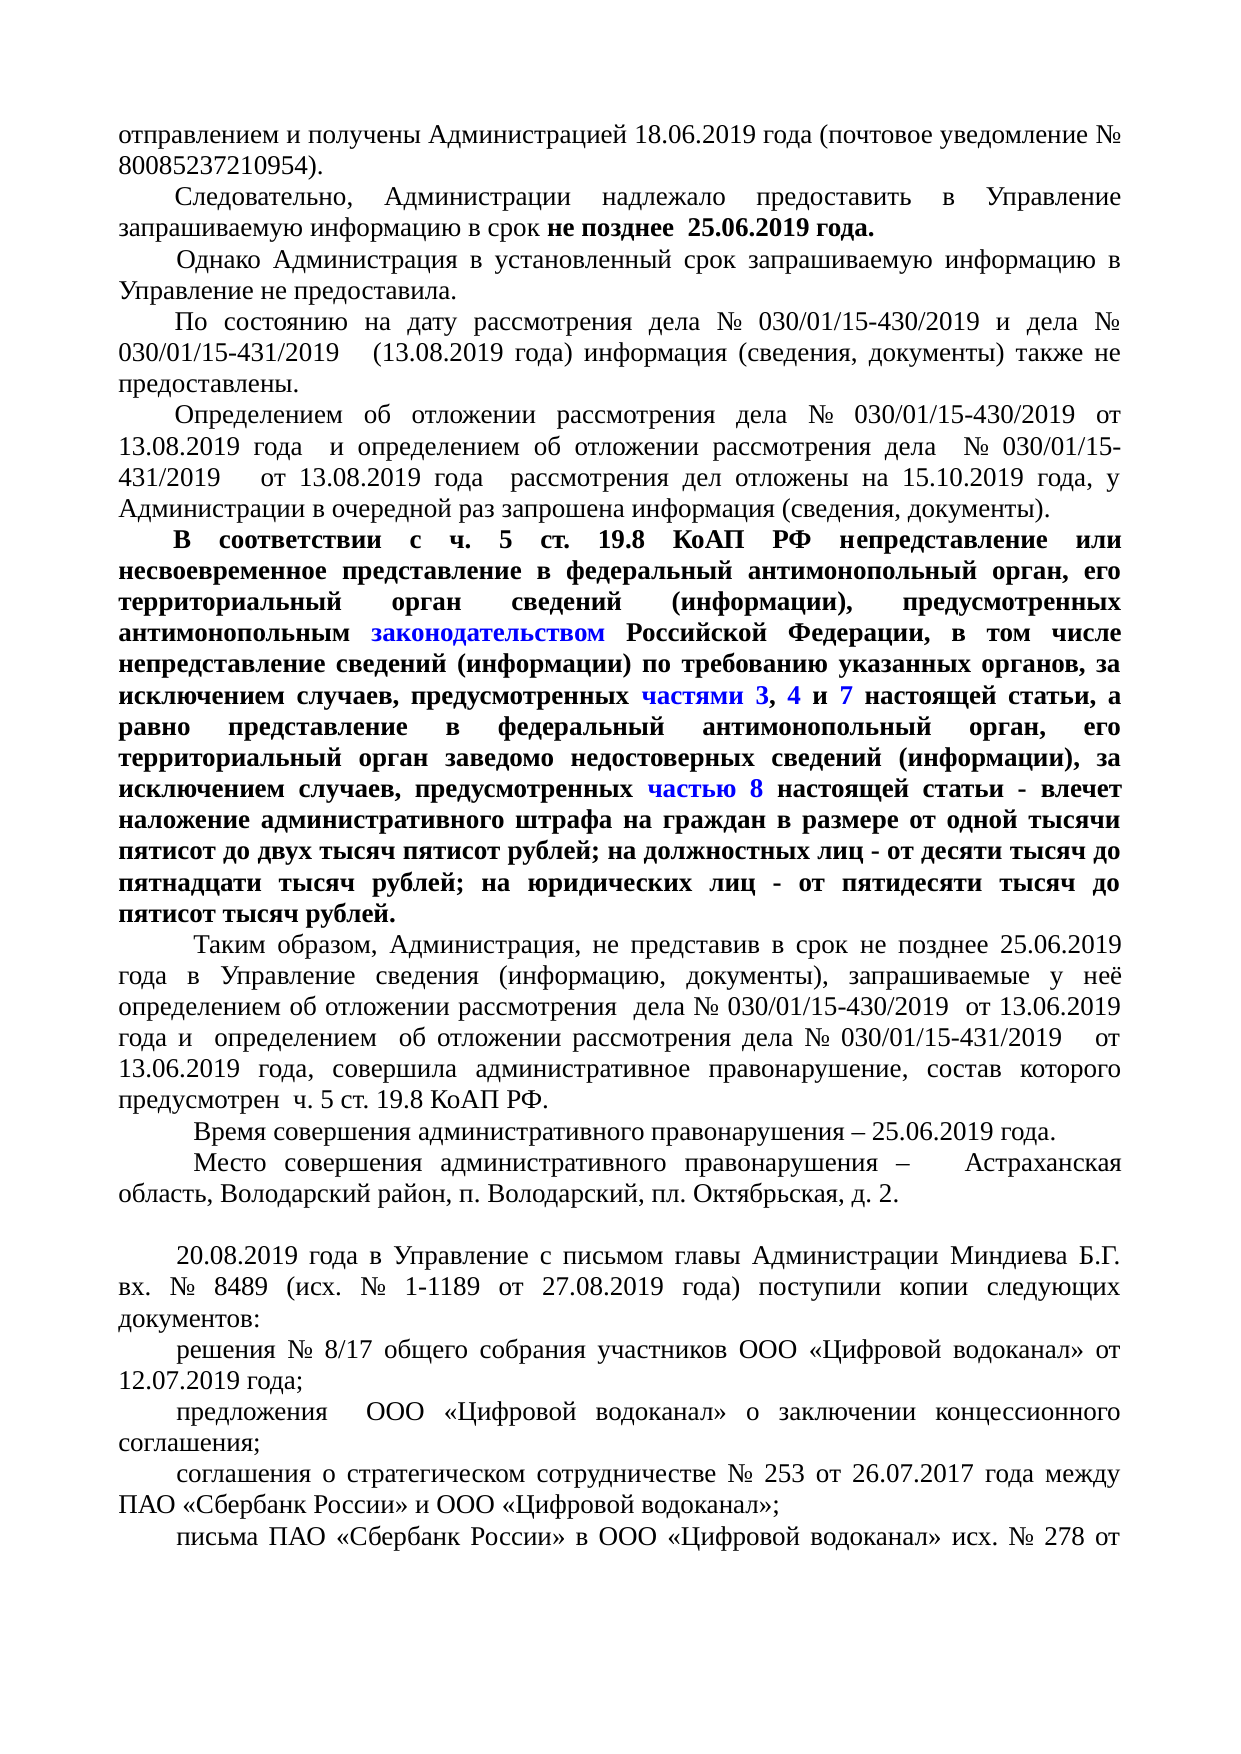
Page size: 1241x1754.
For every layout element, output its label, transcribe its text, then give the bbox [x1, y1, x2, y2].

text 20.08.2019 года в Управление с письмом главы Администрации Миндиева Б.Г. вх. № 8489 (исх. № 1-1189 от 27.08.2019 года) поступили копии следующих документов: [118, 1239, 1122, 1333]
text Время совершения административного правонарушения – 25.06.2019 года. [118, 1115, 1122, 1146]
text письма ПАО «Сбербанк России» в ООО «Цифровой водоканал» исх. № 278 от [118, 1520, 1122, 1551]
text Таким образом, Администрация, не представив в срок не позднее 25.06.2019 года в Управление сведения (информацию, документы), запрашиваемые у неё определением об отложении рассмотрения дела № 030/01/15-430/2019 от 13.06.2019 года и определением об отложении рассмотрения дела № 030/01/15-431/2019 от 13.06.2019 года, совершила административное правонарушение, состав которого предусмотрен ч. 5 ст. 19.8 КоАП РФ. [118, 928, 1122, 1115]
text Определением об отложении рассмотрения дела № 030/01/15-430/2019 от 13.08.2019 года и определением об отложении рассмотрения дела № 030/01/15-431/2019 от 13.08.2019 года рассмотрения дел отложены на 15.10.2019 года, у Администрации в очередной раз запрошена информация (сведения, документы). [118, 398, 1122, 523]
text Следовательно, Администрации надлежало предоставить в Управление запрашиваемую информацию в срок не позднее 25.06.2019 года. [118, 180, 1122, 243]
text отправлением и получены Администрацией 18.06.2019 года (почтовое уведомление № 80085237210954). [118, 118, 1122, 180]
text соглашения о стратегическом сотрудничестве № 253 от 26.07.2017 года между ПАО «Сбербанк России» и ООО «Цифровой водоканал»; [118, 1457, 1122, 1520]
text Место совершения административного правонарушения – Астраханская область, Володарский район, п. Володарский, пл. Октябрьская, д. 2. [118, 1146, 1122, 1208]
text Однако Администрация в установленный срок запрашиваемую информацию в Управление не предоставила. [118, 243, 1122, 305]
text В соответствии с ч. 5 ст. 19.8 КоАП РФ непредставление или несвоевременное представление в федеральный антимонопольный орган, его территориальный орган сведений (информации), предусмотренных антимонопольным законодательством Российской Федерации, в том числе непредставление сведений (информации) по требованию указанных органов, за исключением случаев, предусмотренных частями 3, 4 и 7 настоящей статьи, а равно представление в федеральный антимонопольный орган, его территориальный орган заведомо недостоверных сведений (информации), за исключением случаев, предусмотренных частью 8 настоящей статьи - влечет наложение административного штрафа на граждан в размере от одной тысячи пятисот до двух тысяч пятисот рублей; на должностных лиц - от десяти тысяч до пятнадцати тысяч рублей; на юридических лиц - от пятидесяти тысяч до пятисот тысяч рублей. [118, 523, 1122, 928]
text решения № 8/17 общего собрания участников ООО «Цифровой водоканал» от 12.07.2019 года; [118, 1333, 1122, 1395]
text предложения ООО «Цифровой водоканал» о заключении концессионного соглашения; [118, 1395, 1122, 1457]
text По состоянию на дату рассмотрения дела № 030/01/15-430/2019 и дела № 030/01/15-431/2019 (13.08.2019 года) информация (сведения, документы) также не предоставлены. [118, 305, 1122, 398]
